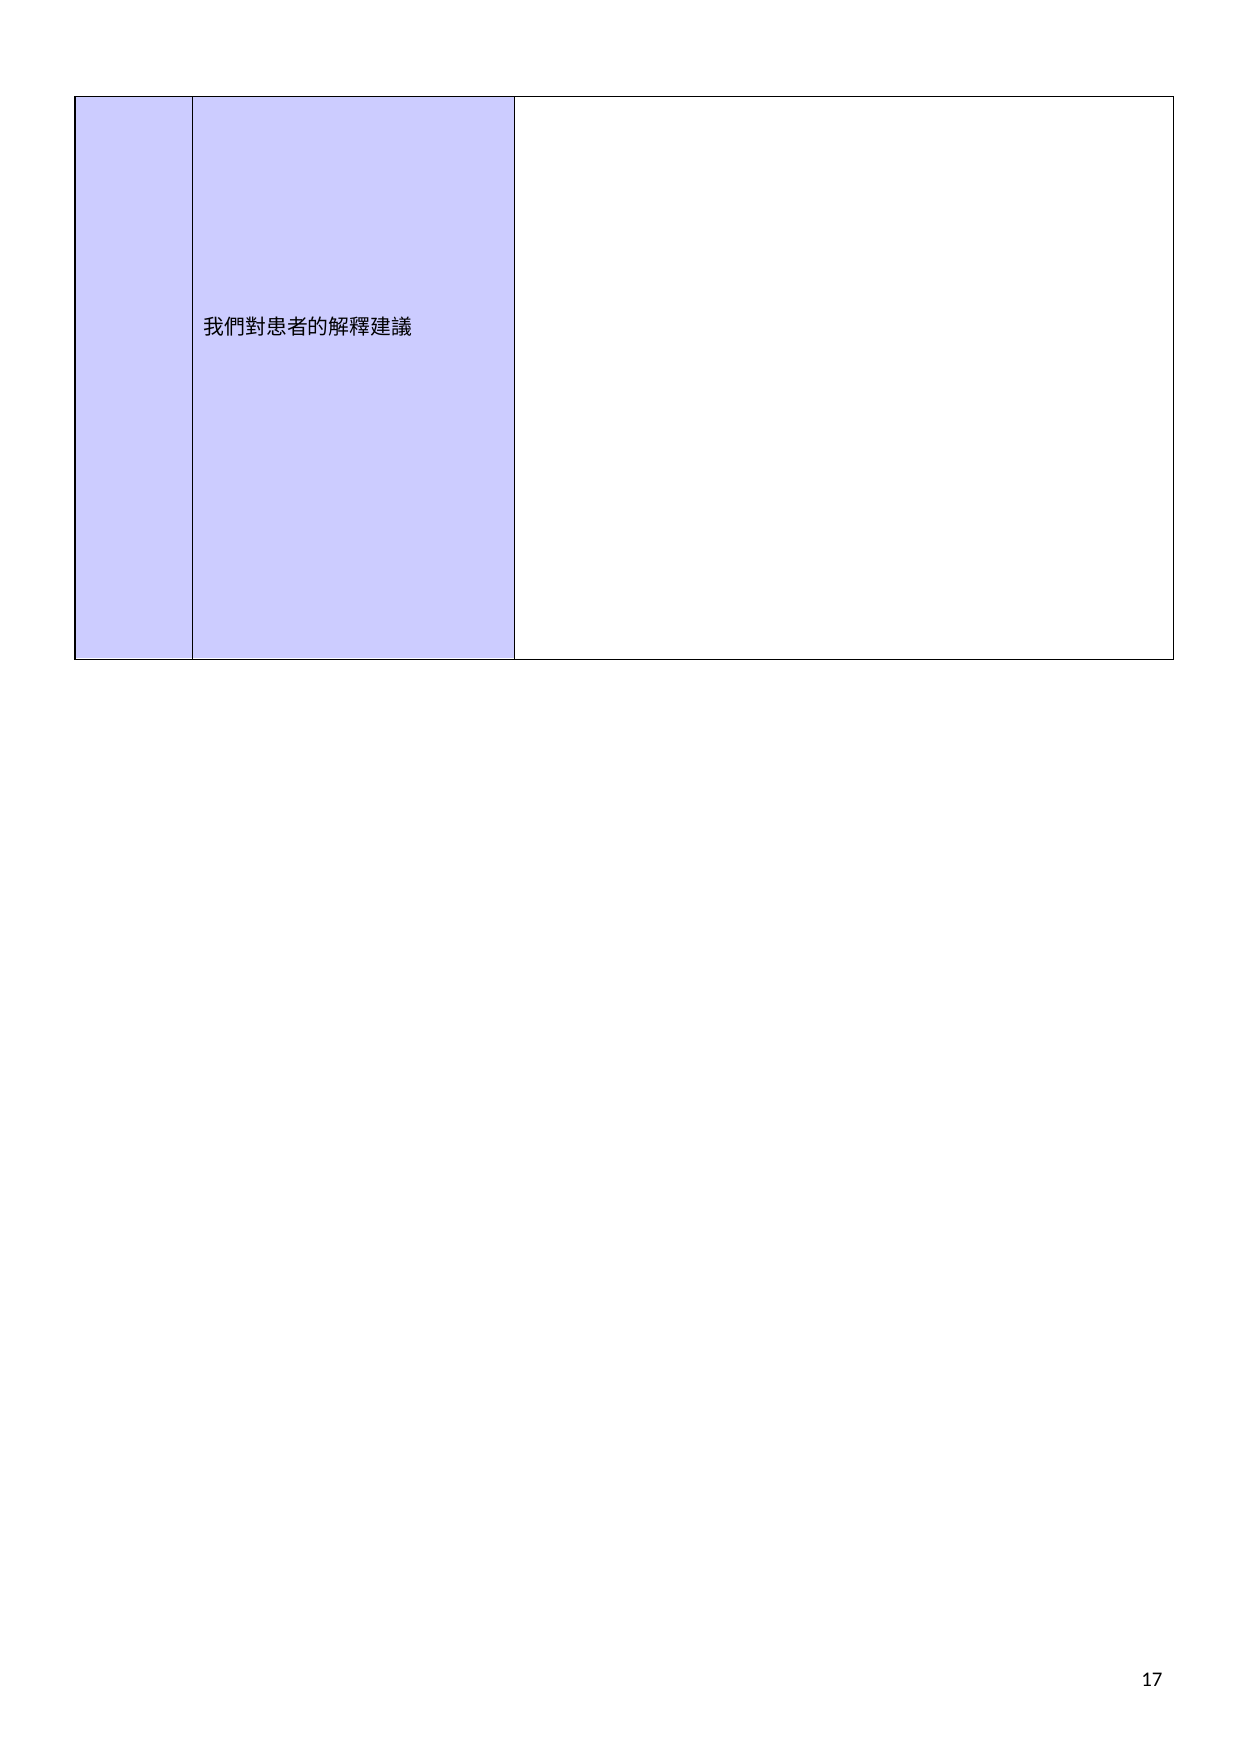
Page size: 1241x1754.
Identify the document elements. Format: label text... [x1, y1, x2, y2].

table_cell 我們對患者的解釋建議 [193, 97, 514, 658]
table_cell [515, 97, 1173, 658]
table_header [76, 97, 192, 658]
